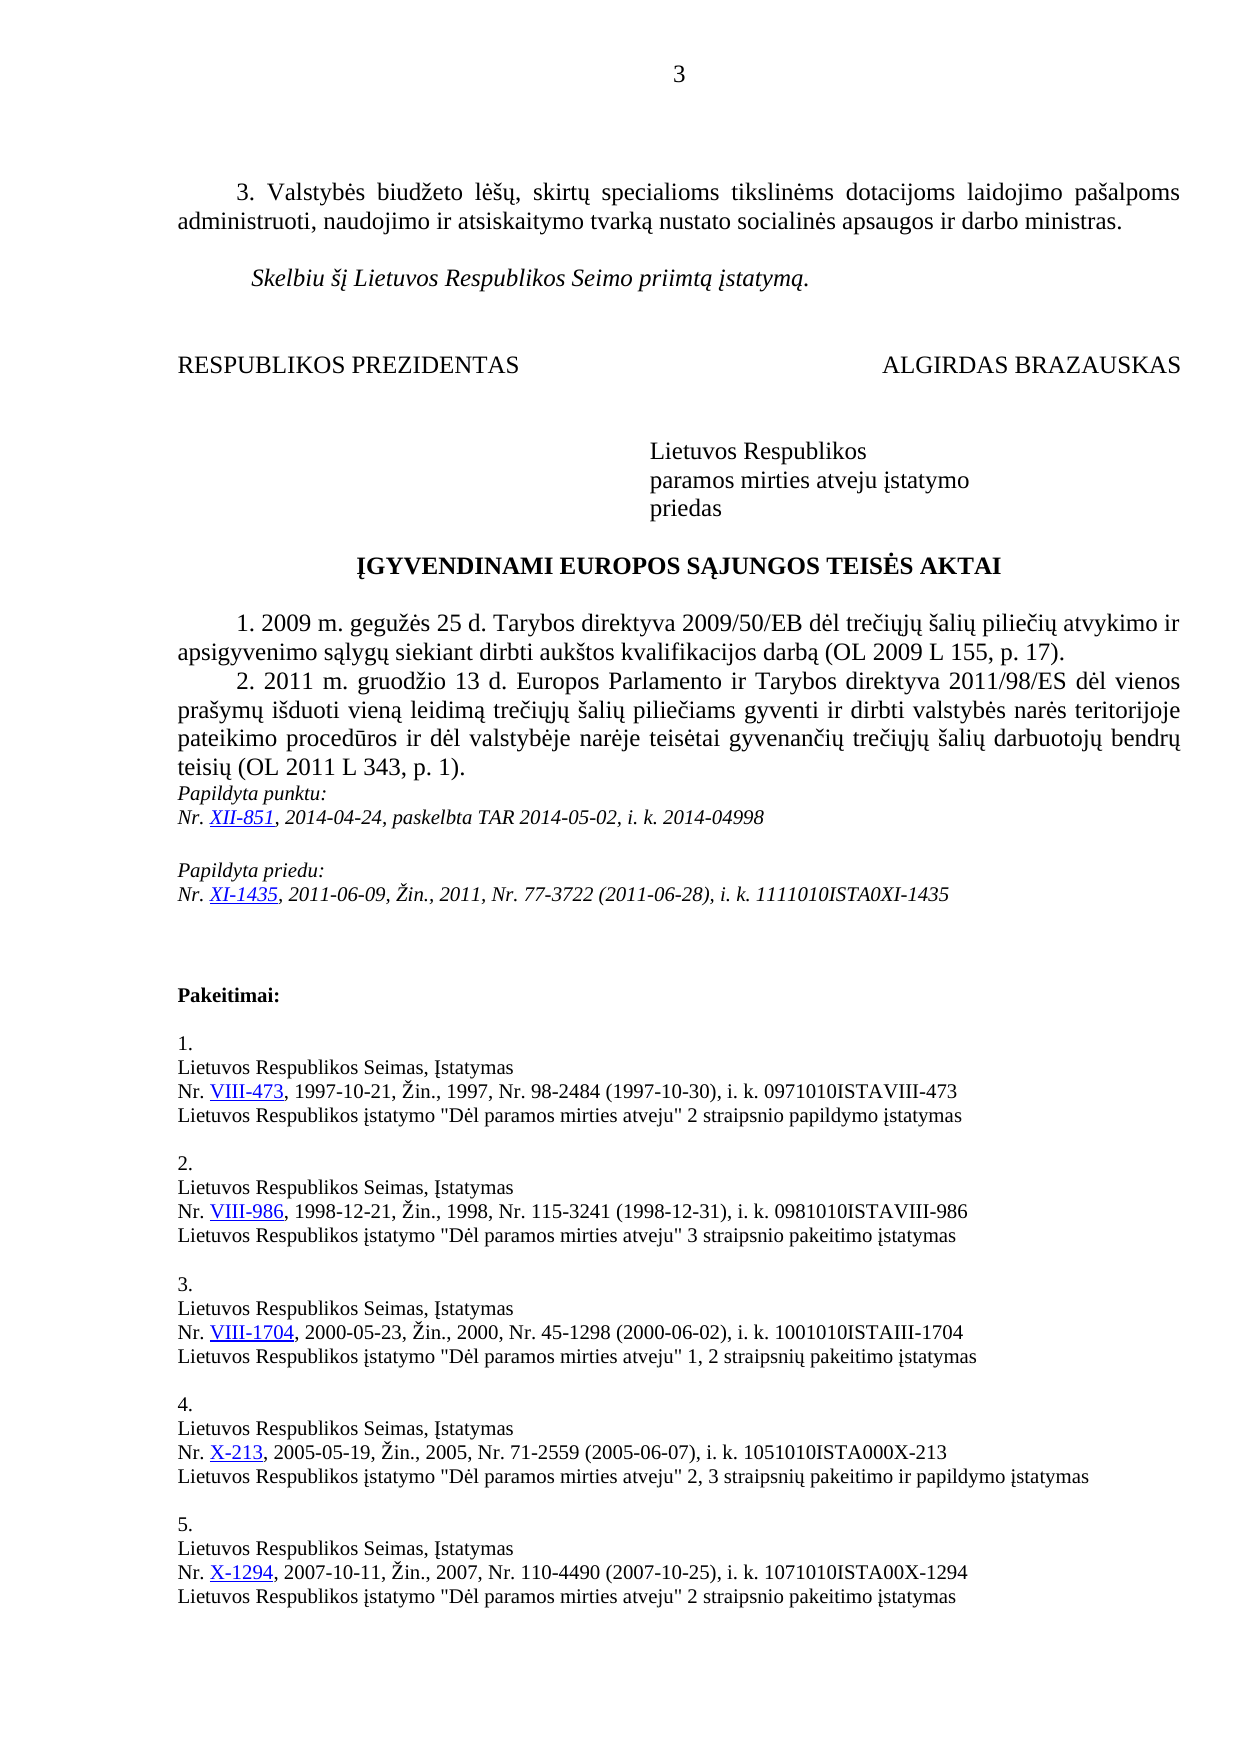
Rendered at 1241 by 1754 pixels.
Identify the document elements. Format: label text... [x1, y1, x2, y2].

text Nr. X-213, 2005-05-19, Žin., 2005, Nr. 71-2559 (2005-06-07), i. k. 1051010ISTA000X-213 [177, 1440, 1181, 1464]
text Papildyta punktu: [177, 781, 1181, 805]
text Nr. XI-1435, 2011-06-09, Žin., 2011, Nr. 77-3722 (2011-06-28), i. k. 1111010ISTA0XI-1435 [177, 882, 1181, 906]
text 3. [177, 1272, 1181, 1296]
text Lietuvos Respublikos įstatymo "Dėl paramos mirties atveju" 2 straipsnio papildymo įstatymas [177, 1103, 1181, 1127]
text Lietuvos Respublikos Seimas, Įstatymas [177, 1055, 1181, 1079]
text 1. [177, 1031, 1181, 1055]
text Lietuvos Respublikos įstatymo "Dėl paramos mirties atveju" 1, 2 straipsnių pakeitimo įstatymas [177, 1344, 1181, 1368]
text Nr. XII-851, 2014-04-24, paskelbta TAR 2014-05-02, i. k. 2014-04998 [177, 805, 1181, 829]
text paramos mirties atveju įstatymo [649, 465, 1181, 493]
text Lietuvos Respublikos Seimas, Įstatymas [177, 1175, 1181, 1199]
text Pakeitimai: [177, 983, 1181, 1007]
text Lietuvos Respublikos [649, 436, 1181, 465]
text Nr. VIII-473, 1997-10-21, Žin., 1997, Nr. 98-2484 (1997-10-30), i. k. 0971010ISTAVIII-473 [177, 1079, 1181, 1103]
text Lietuvos Respublikos Seimas, Įstatymas [177, 1296, 1181, 1320]
text Nr. VIII-986, 1998-12-21, Žin., 1998, Nr. 115-3241 (1998-12-31), i. k. 0981010ISTAVIII-986 [177, 1199, 1181, 1223]
text Lietuvos Respublikos įstatymo "Dėl paramos mirties atveju" 3 straipsnio pakeitimo įstatymas [177, 1223, 1181, 1247]
text 2. [177, 1151, 1181, 1175]
text Papildyta priedu: [177, 858, 1181, 882]
text 1. 2009 m. gegužės 25 d. Tarybos direktyva 2009/50/EB dėl trečiųjų šalių piliečių atvykimo ir apsigyvenimo sąlygų siekiant dirbti aukštos kvalifikacijos darbą (OL 2009 L 155, p. 17). [177, 608, 1181, 666]
text Lietuvos Respublikos įstatymo "Dėl paramos mirties atveju" 2 straipsnio pakeitimo įstatymas [177, 1584, 1181, 1608]
text 3. Valstybės biudžeto lėšų, skirtų specialioms tikslinėms dotacijoms laidojimo pašalpoms administruoti, naudojimo ir atsiskaitymo tvarką nustato socialinės apsaugos ir darbo ministras. [177, 177, 1181, 235]
text 5. [177, 1512, 1181, 1536]
text ĮGYVENDINAMI EUROPOS SĄJUNGOS TEISĖS AKTAI [177, 551, 1181, 580]
text Nr. VIII-1704, 2000-05-23, Žin., 2000, Nr. 45-1298 (2000-06-02), i. k. 1001010ISTAIII-1704 [177, 1320, 1181, 1344]
text RESPUBLIKOS PREZIDENTAS ALGIRDAS BRAZAUSKAS [177, 350, 1181, 378]
text Lietuvos Respublikos Seimas, Įstatymas [177, 1536, 1181, 1560]
text Lietuvos Respublikos įstatymo "Dėl paramos mirties atveju" 2, 3 straipsnių pakeitimo ir papildymo įstatymas [177, 1464, 1181, 1488]
text priedas [649, 493, 1181, 522]
text Nr. X-1294, 2007-10-11, Žin., 2007, Nr. 110-4490 (2007-10-25), i. k. 1071010ISTA00X-1294 [177, 1560, 1181, 1584]
text Lietuvos Respublikos Seimas, Įstatymas [177, 1416, 1181, 1440]
text Skelbiu šį Lietuvos Respublikos Seimo priimtą įstatymą. [177, 263, 1181, 292]
text 2. 2011 m. gruodžio 13 d. Europos Parlamento ir Tarybos direktyva 2011/98/ES dėl vienos prašymų išduoti vieną leidimą trečiųjų šalių piliečiams gyventi ir dirbti valstybės narės teritorijoje pateikimo procedūros ir dėl valstybėje narėje teisėtai gyvenančių trečiųjų šalių darbuotojų bendrų teisių (OL 2011 L 343, p. 1). [177, 666, 1181, 781]
text 4. [177, 1392, 1181, 1416]
